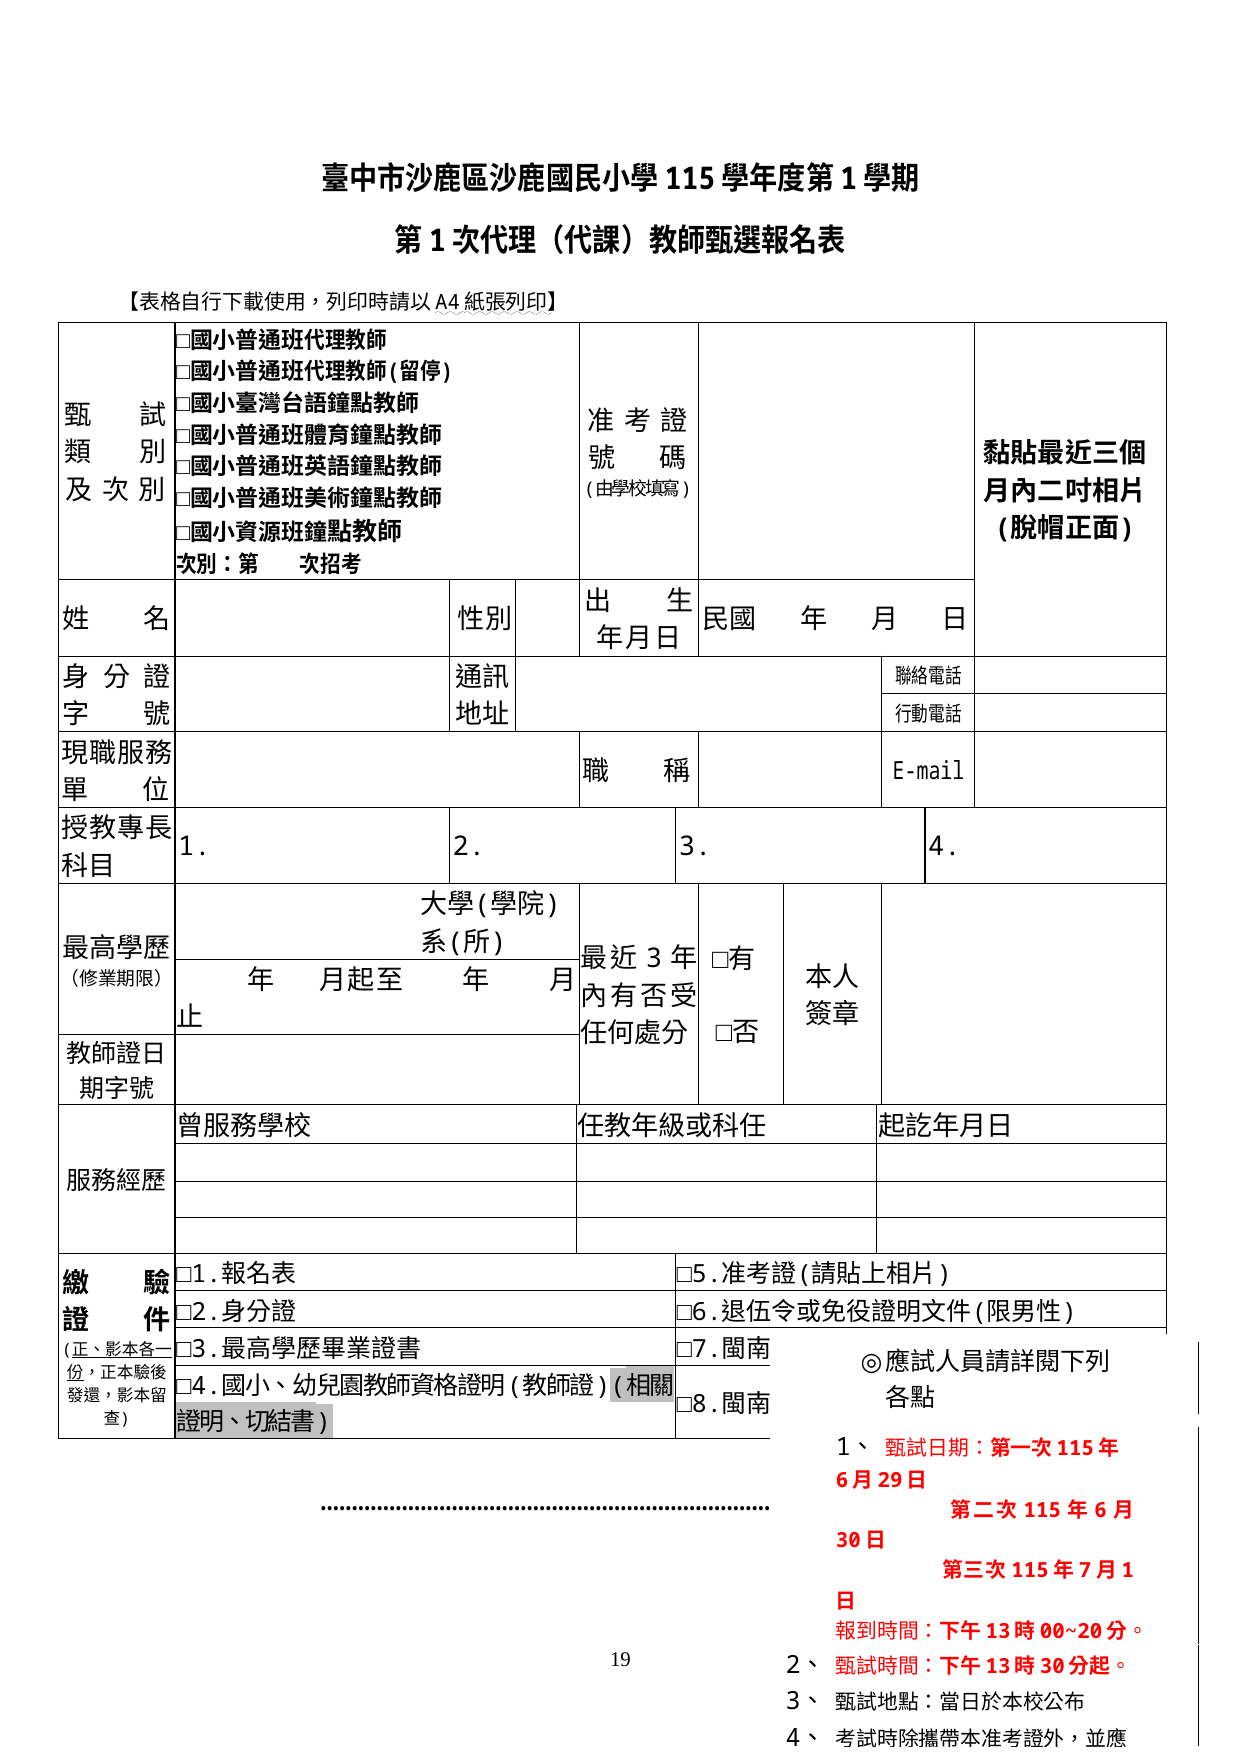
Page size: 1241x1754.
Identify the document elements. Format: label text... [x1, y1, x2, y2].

table_cell [176, 1182, 576, 1217]
table_cell 民國 年 月 日 [699, 580, 974, 656]
table_cell [577, 1218, 876, 1253]
table_cell [176, 1144, 576, 1181]
table_cell [176, 732, 579, 807]
table_cell 身 分 證 字 號 [59, 657, 174, 731]
table_cell [877, 1182, 1166, 1217]
table_cell 職 稱 [580, 732, 698, 807]
table_cell 最近3年內有否受任何處分 [580, 884, 698, 1104]
table_cell [975, 732, 1166, 807]
table_cell □6.退伍令或免役證明文件(限男性) [676, 1291, 1166, 1327]
table_cell [577, 1182, 876, 1217]
text 臺中市沙鹿區沙鹿國民小學115學年度第1學期 [118, 134, 1122, 197]
table_cell [1167, 1217, 1182, 1253]
table_cell [1167, 1104, 1182, 1143]
table_cell 通訊 地址 [450, 657, 515, 731]
table_cell [577, 1144, 876, 1181]
table_cell [1167, 1034, 1182, 1104]
list 甄試時間：下午13時30分起。 [785, 1644, 1198, 1681]
table_cell [176, 1218, 576, 1253]
table_cell [877, 1218, 1166, 1253]
table_cell [176, 1035, 579, 1104]
table_cell 繳 驗 證 件 (正、影本各一份，正本驗後發還，影本留查) [59, 1254, 174, 1438]
table_cell □3.最高學歷畢業證書 [176, 1328, 675, 1364]
table_cell [176, 657, 449, 731]
table_cell 現職服務單 位 [59, 732, 174, 807]
table_cell [882, 884, 1166, 1104]
table_cell E-mail [882, 732, 974, 807]
table_cell [1167, 1181, 1182, 1217]
table_cell [699, 732, 881, 807]
table_cell [516, 580, 579, 656]
table_cell 3. [676, 808, 924, 883]
table_cell 服務經歷 [59, 1105, 174, 1253]
list 考試時除攜帶本准考證外，並應攜帶 [785, 1717, 1198, 1746]
table_cell 任教年級或科任 [577, 1105, 876, 1143]
table_cell □2.身分證 [176, 1291, 675, 1327]
table_cell [1167, 1253, 1182, 1290]
table_cell [975, 657, 1166, 693]
table_cell 姓 名 [59, 580, 174, 656]
table_cell [1167, 1327, 1182, 1334]
table_cell □5.准考證(請貼上相片) [676, 1254, 1166, 1290]
table_cell [1167, 883, 1182, 958]
table_cell 2. [450, 808, 675, 883]
table_cell [1167, 1290, 1182, 1327]
table_cell 大學(學院) 系(所) [176, 884, 579, 958]
table_cell [877, 1144, 1166, 1181]
text 報到時間：下午13時00~20分。 [835, 1614, 1198, 1644]
table_cell 年 月起至 年 月止 [176, 960, 579, 1034]
table_header [699, 323, 974, 579]
table_header 甄 試 類 別 及 次 別 [59, 323, 174, 579]
table_cell □7.閩南語能力認證證書（中高級以上） [676, 1328, 1166, 1364]
table_cell 行動電話 [882, 694, 974, 731]
table_cell □有 □否 [699, 884, 783, 1104]
table_cell 性別 [450, 580, 515, 656]
table_cell [176, 580, 449, 656]
list 甄試日期：第一次115年6月29日 [836, 1427, 1198, 1493]
table_cell 本人 簽章 [784, 884, 881, 1104]
table_cell [1167, 693, 1182, 731]
list 甄試地點：當日於本校公布 [785, 1681, 1198, 1717]
table_header 准 考 證 號 碼 (由學校填寫) [580, 323, 698, 579]
table_cell [1167, 807, 1182, 883]
table_header [1167, 322, 1182, 579]
text 【表格自行下載使用，列印時請以A4紙張列印】 [118, 259, 1122, 322]
list 應試人員請詳閱下列各點 [860, 1342, 1198, 1414]
table_cell [1167, 731, 1182, 807]
text 第1次代理（代課）教師甄選報名表 [118, 197, 1122, 259]
text 第二次115年6月30日 [836, 1493, 1198, 1554]
table_cell [1167, 579, 1182, 656]
table_cell 出 生 年月日 [580, 580, 698, 656]
table_cell [1167, 1143, 1182, 1181]
table_cell 教師證日期字號 [59, 1035, 174, 1104]
table_cell 授教專長科目 [59, 808, 174, 883]
table_cell □1.報名表 [176, 1254, 675, 1290]
table_header □國小普通班代理教師 □國小普通班代理教師(留停) □國小臺灣台語鐘點教師 □國小普通班體育鐘點教師 □國小普通班英語鐘點教師 □國小普通班美術鐘點教師 □國小資源班鐘點教師 次別：第 次招考 [176, 323, 579, 579]
table_cell 1. [176, 808, 449, 883]
table_cell [975, 694, 1166, 731]
text …………………………………………………………………………………… [118, 1334, 1214, 1754]
table_cell [1167, 959, 1182, 1034]
table_cell [1167, 656, 1182, 693]
table_cell 曾服務學校 [176, 1105, 576, 1143]
text 第三次115年7月1日 [836, 1554, 1198, 1614]
table_header 黏貼最近三個 月內二吋相片 (脫帽正面) [975, 323, 1166, 656]
table_cell 4. [926, 808, 1166, 883]
table_cell [516, 657, 881, 731]
table_cell □8.閩南語教學支援人員證書 [676, 1366, 770, 1438]
table_cell 聯絡電話 [882, 657, 974, 693]
table_cell □4.國小、幼兒園教師資格證明(教師證)(相關證明、切結書) [176, 1366, 675, 1438]
table_cell 最高學歷（修業期限） [59, 884, 174, 1034]
table_cell 起訖年月日 [877, 1105, 1166, 1143]
